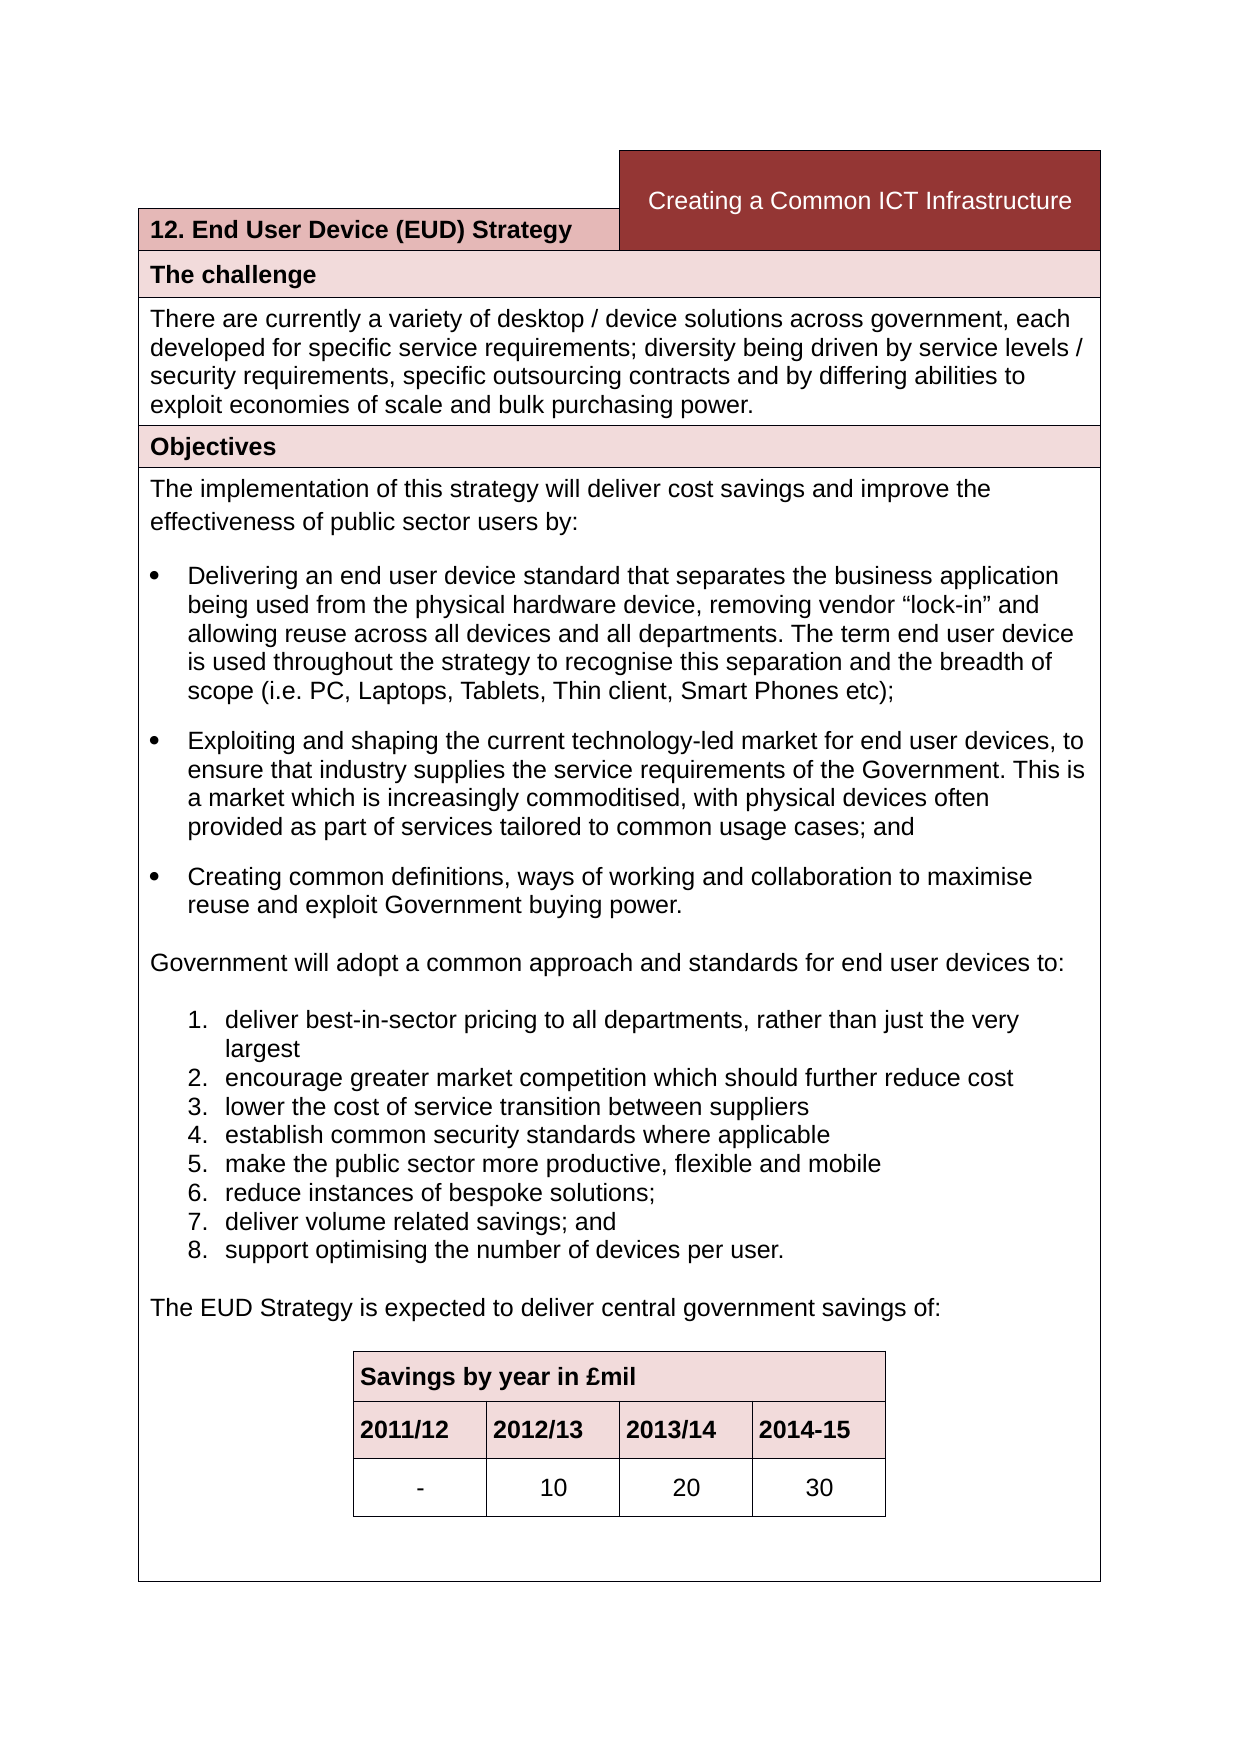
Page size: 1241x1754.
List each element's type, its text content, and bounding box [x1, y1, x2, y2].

table_cell 2013/14 [620, 1402, 752, 1458]
table_cell 2012/13 [487, 1402, 619, 1458]
table_cell 2011/12 [354, 1402, 486, 1458]
table_cell 2014-15 [753, 1402, 885, 1458]
table_cell There are currently a variety of desktop / device solutions across government, each developed for specific service requirements; diversity being driven by service levels / security requirements, specific outsourcing contracts and by differing abilities to exploit economies of scale and bulk purchasing power. [139, 298, 1100, 425]
table_cell 10 [487, 1459, 619, 1516]
table_cell - [354, 1459, 486, 1516]
table_cell 20 [620, 1459, 752, 1516]
table_cell The implementation of this strategy will deliver cost savings and improve the effectiveness of public sector users by: Delivering an end user device standard that separates the business application being used from the physical hardware device, removing vendor “lock-in” and allowing reuse across all devices and all departments. The term end user device is used throughout the strategy to recognise this separation and the breadth of scope (i.e. PC, Laptops, Tablets, Thin client, Smart Phones etc); Exploiting and shaping the current technology-led market for end user devices, to ensure that industry supplies the service requirements of the Government. This is a market which is increasingly commoditised, with physical devices often provided as part of services tailored to common usage cases; and Creating common definitions, ways of working and collaboration to maximise reuse and exploit Government buying power. Government will adopt a common approach and standards for end user devices to: deliver best-in-sector pricing to all departments, rather than just the very largest encourage greater market competition which should further reduce cost lower the cost of service transition between suppliers establish common security standards where applicable make the public sector more productive, flexible and mobile reduce instances of bespoke solutions; deliver volume related savings; and support optimising the number of devices per user. The EUD Strategy is expected to deliver central government savings of: [139, 468, 1100, 1581]
table_header Savings by year in £mil [354, 1352, 885, 1401]
table_cell 30 [753, 1459, 885, 1516]
table_cell 12. End User Device (EUD) Strategy [139, 209, 619, 250]
table_cell The challenge [139, 251, 1100, 297]
table_header Creating a Common ICT Infrastructure [620, 151, 1100, 250]
table_cell Objectives [139, 426, 1100, 467]
table_header [139, 150, 619, 208]
